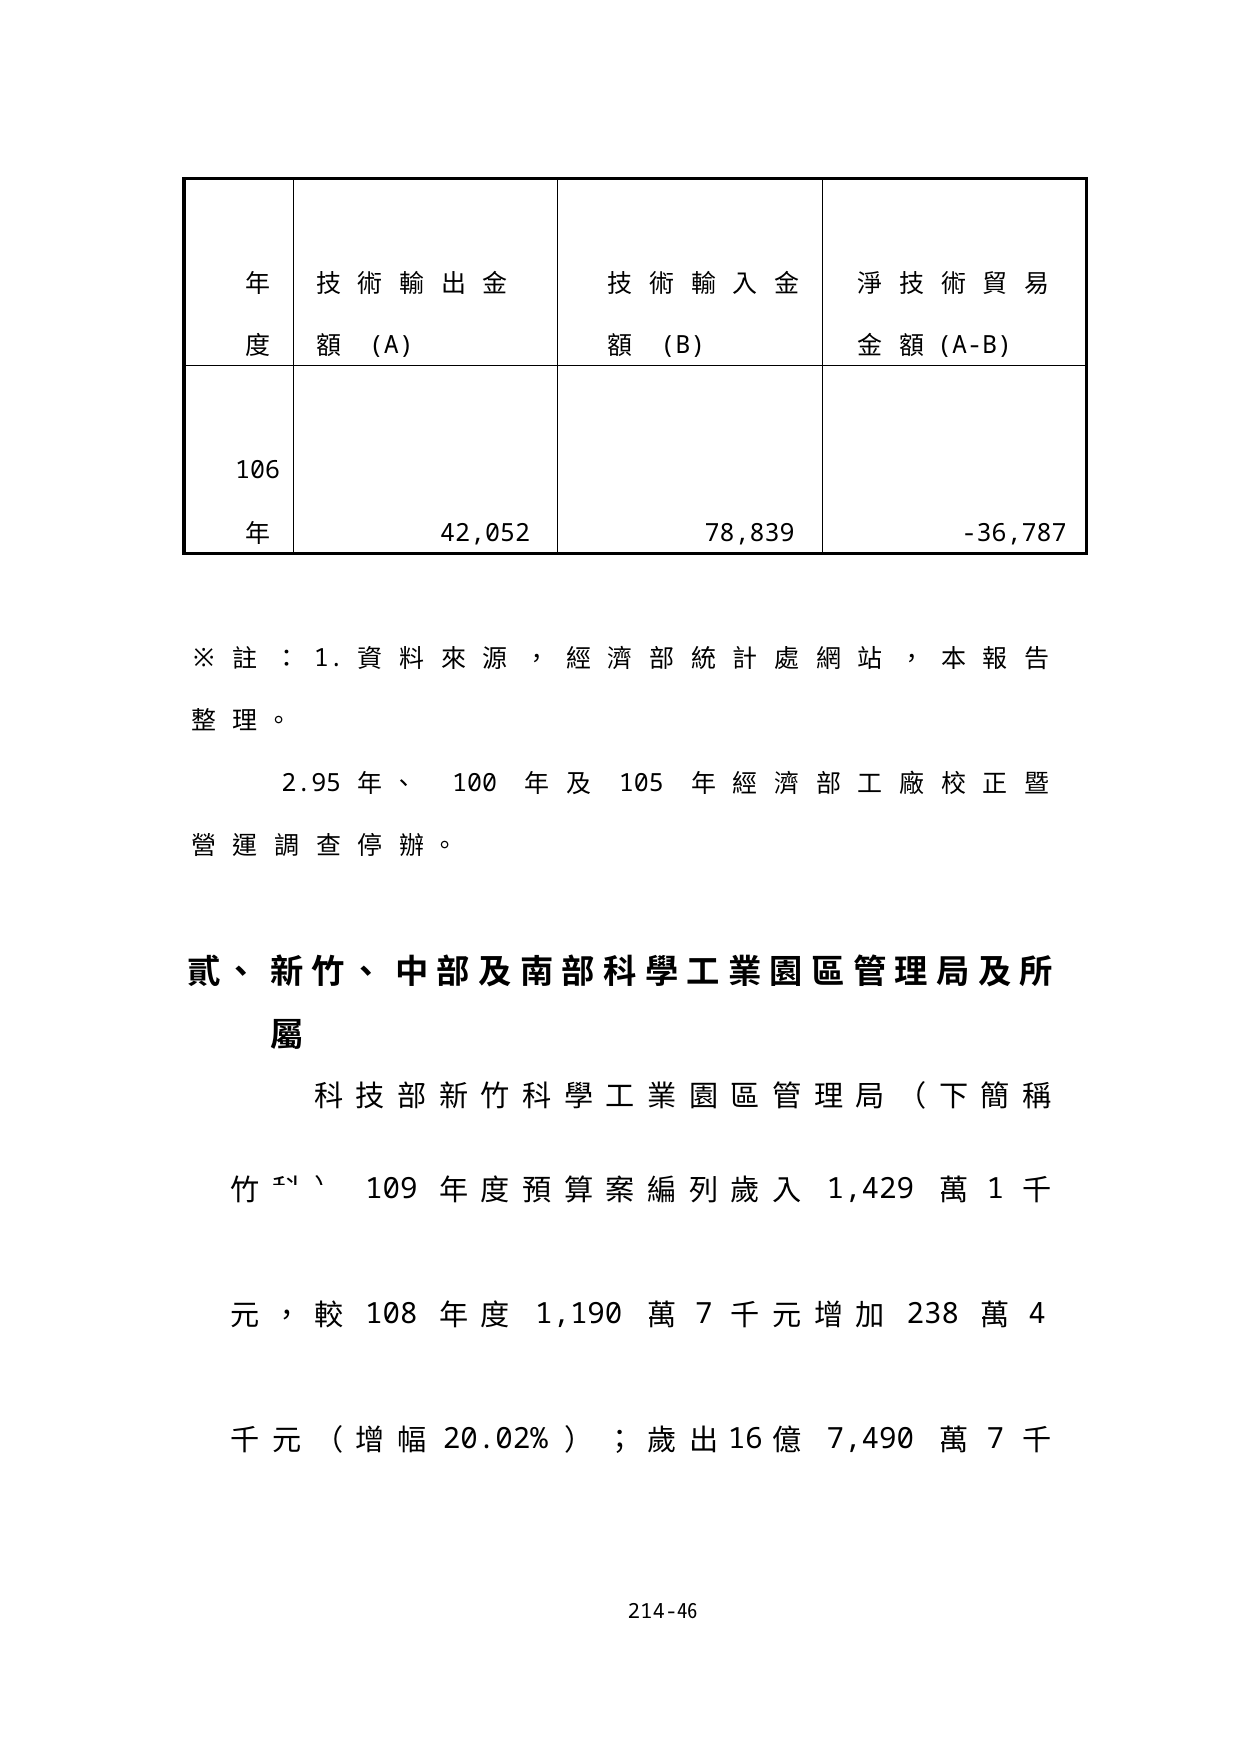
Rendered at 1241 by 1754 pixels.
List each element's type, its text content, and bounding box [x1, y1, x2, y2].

table_cell -36,787 [823, 366, 1085, 552]
table_cell 42,052 [294, 366, 557, 552]
table_header 技術輸出金額(A) [294, 180, 557, 365]
text 貳、新竹、中部及南部科學工業園區管理局及所屬 [183, 927, 1058, 1052]
text ※註：1.資料來源，經濟部統計處網站，本報告整理。 [183, 615, 1058, 740]
table_header 淨技術貿易金額(A-B) [823, 180, 1085, 365]
text ※註：1.資料來源，經濟部統計處網站，本報告整理。 [263, 1185, 341, 1225]
table_cell 106年 [186, 366, 293, 552]
table_header 年度 [186, 180, 293, 365]
text 科技部新竹科學工業園區管理局（下簡稱竹科）109年度預算案編列歲入1,429萬1千元，較108年度1,190萬7千元增加238萬4千元（增幅20.02%）；歲出16億7,490萬7千元，較108年度22億1,657萬5千元減少5億4,166萬8千元（減幅24.44%）。中部科學工業園區管理局（下簡稱中科）109年度預算案編列歲入633萬元，較108年度656萬元減少23萬元（減幅3.51%）；歲出5億5,252萬7千元，較108年度5億3,603萬5千元增加1,649萬2千元（增幅3.08%）。南部科學工業園區管理局（下簡稱南科）109年度預算案編列歲入868萬5千元，較108年度741萬5千元增加127萬元（增幅17.13%）；歲出8億4,955萬4千元，較108年度8億3,771萬6千元增加1,183萬8千元（增幅1.41%）。謹就各園區管理局109年度預算案評估如下： [212, 1052, 1058, 1490]
table_header 技術輸入金額(B) [558, 180, 822, 365]
text 2.95年、100年及105年經濟部工廠校正暨營運調查停辦。 [183, 740, 1058, 865]
table_cell 78,839 [558, 366, 822, 552]
